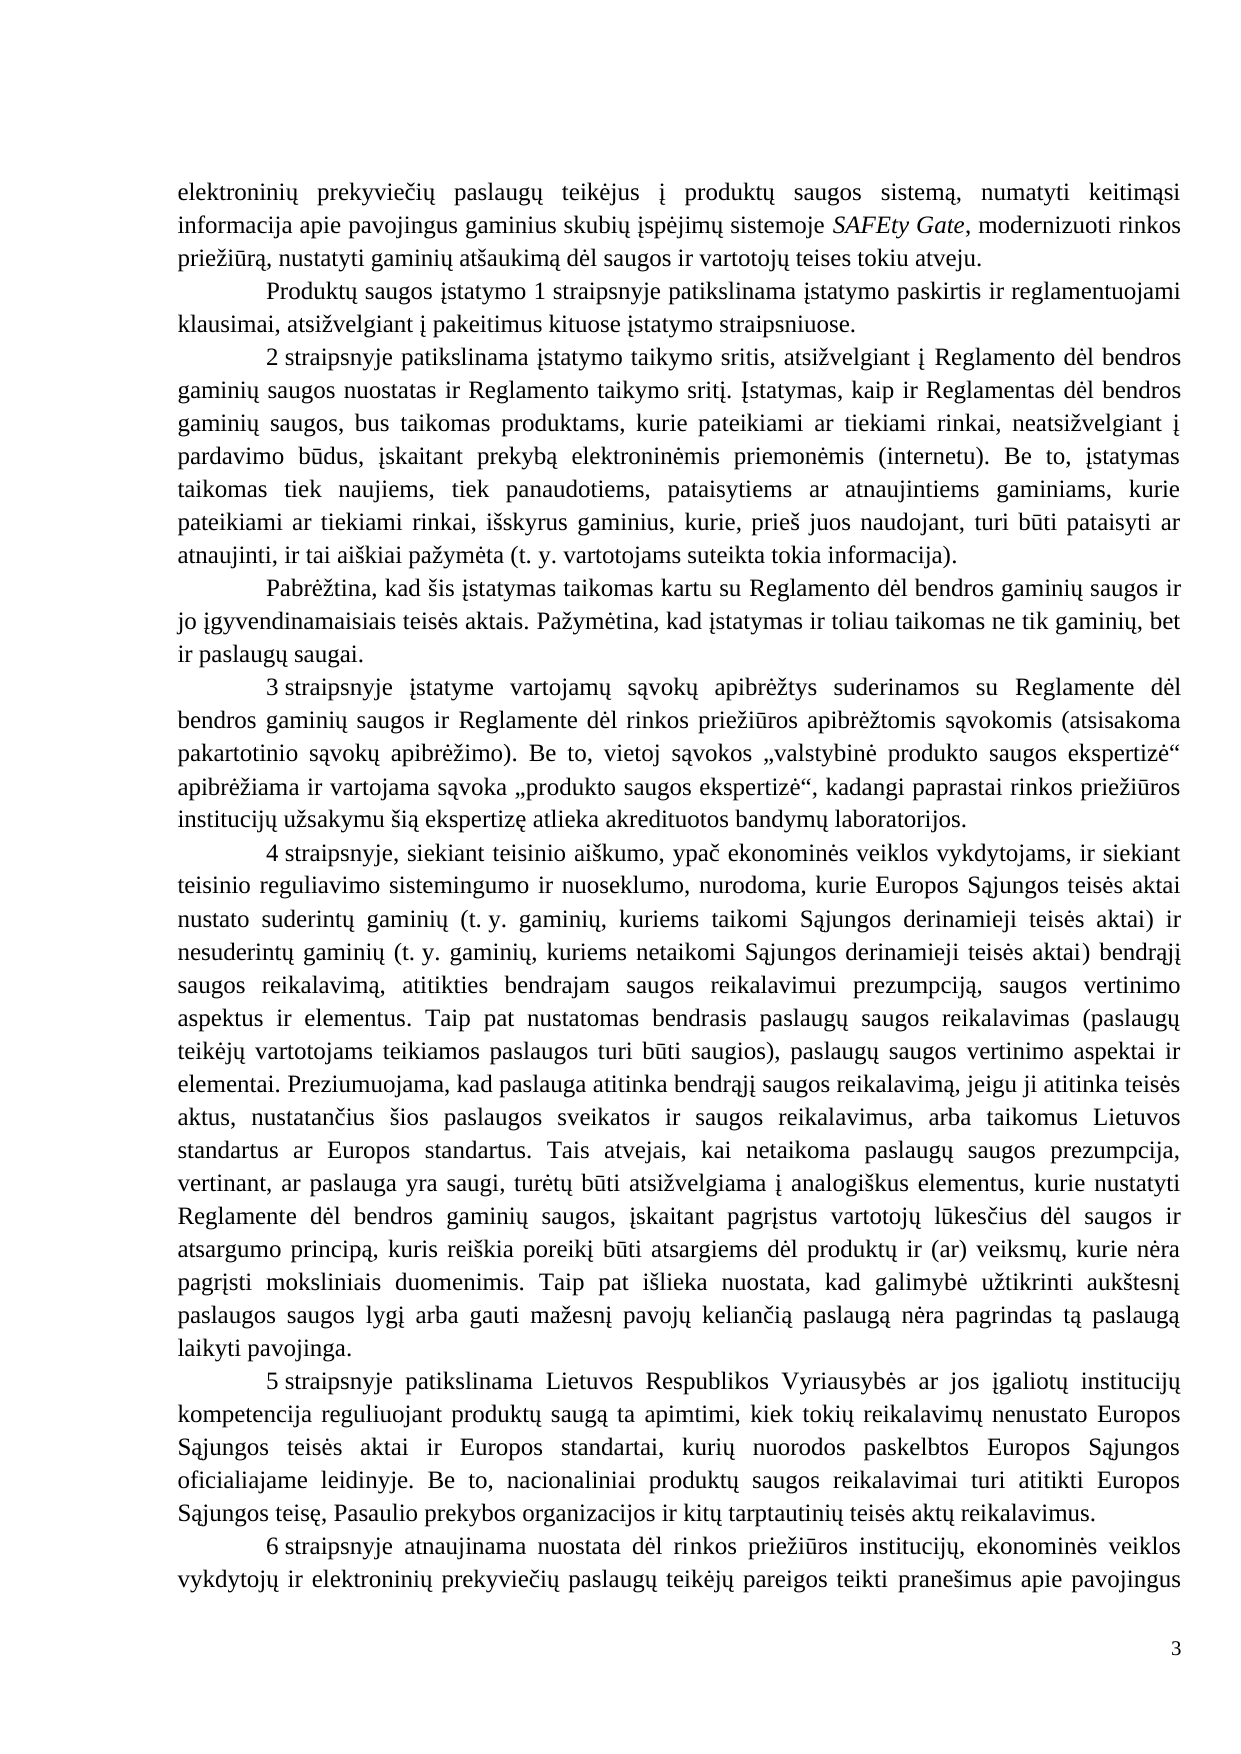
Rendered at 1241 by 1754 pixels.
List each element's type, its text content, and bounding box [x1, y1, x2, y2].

text Pabrėžtina, kad šis įstatymas taikomas kartu su Reglamento dėl bendros gaminių saugos ir jo įgyvendinamaisiais teisės aktais. Pažymėtina, kad įstatymas ir toliau taikomas ne tik gaminių, bet ir paslaugų saugai. [177, 573, 1181, 668]
text 6 straipsnyje atnaujinama nuostata dėl rinkos priežiūros institucijų, ekonominės veiklos vykdytojų ir elektroninių prekyviečių paslaugų teikėjų pareigos teikti pranešimus apie pavojingus [177, 1531, 1181, 1593]
text 4 straipsnyje, siekiant teisinio aiškumo, ypač ekonominės veiklos vykdytojams, ir siekiant teisinio reguliavimo sistemingumo ir nuoseklumo, nurodoma, kurie Europos Sąjungos teisės aktai nustato suderintų gaminių (t. y. gaminių, kuriems taikomi Sąjungos derinamieji teisės aktai) ir nesuderintų gaminių (t. y. gaminių, kuriems netaikomi Sąjungos derinamieji teisės aktai) bendrąjį saugos reikalavimą, atitikties bendrajam saugos reikalavimui prezumpciją, saugos vertinimo aspektus ir elementus. Taip pat nustatomas bendrasis paslaugų saugos reikalavimas (paslaugų teikėjų vartotojams teikiamos paslaugos turi būti saugios), paslaugų saugos vertinimo aspektai ir elementai. Preziumuojama, kad paslauga atitinka bendrąjį saugos reikalavimą, jeigu ji atitinka teisės aktus, nustatančius šios paslaugos sveikatos ir saugos reikalavimus, arba taikomus Lietuvos standartus ar Europos standartus. Tais atvejais, kai netaikoma paslaugų saugos prezumpcija, vertinant, ar paslauga yra saugi, turėtų būti atsižvelgiama į analogiškus elementus, kurie nustatyti Reglamente dėl bendros gaminių saugos, įskaitant pagrįstus vartotojų lūkesčius dėl saugos ir atsargumo principą, kuris reiškia poreikį būti atsargiems dėl produktų ir (ar) veiksmų, kurie nėra pagrįsti moksliniais duomenimis. Taip pat išlieka nuostata, kad galimybė užtikrinti aukštesnį paslaugos saugos lygį arba gauti mažesnį pavojų keliančią paslaugą nėra pagrindas tą paslaugą laikyti pavojinga. [177, 838, 1181, 1362]
text 3 straipsnyje įstatyme vartojamų sąvokų apibrėžtys suderinamos su Reglamente dėl bendros gaminių saugos ir Reglamente dėl rinkos priežiūros apibrėžtomis sąvokomis (atsisakoma pakartotinio sąvokų apibrėžimo). Be to, vietoj sąvokos „valstybinė produkto saugos ekspertizė“ apibrėžiama ir vartojama sąvoka „produkto saugos ekspertizė“, kadangi paprastai rinkos priežiūros institucijų užsakymu šią ekspertizę atlieka akredituotos bandymų laboratorijos. [177, 672, 1181, 833]
text Produktų saugos įstatymo 1 straipsnyje patikslinama įstatymo paskirtis ir reglamentuojami klausimai, atsižvelgiant į pakeitimus kituose įstatymo straipsniuose. [177, 276, 1181, 338]
text elektroninių prekyviečių paslaugų teikėjus į produktų saugos sistemą, numatyti keitimąsi informacija apie pavojingus gaminius skubių įspėjimų sistemoje SAFEty Gate, modernizuoti rinkos priežiūrą, nustatyti gaminių atšaukimą dėl saugos ir vartotojų teises tokiu atveju. [177, 177, 1181, 272]
text 5 straipsnyje patikslinama Lietuvos Respublikos Vyriausybės ar jos įgaliotų institucijų kompetencija reguliuojant produktų saugą ta apimtimi, kiek tokių reikalavimų nenustato Europos Sąjungos teisės aktai ir Europos standartai, kurių nuorodos paskelbtos Europos Sąjungos oficialiajame leidinyje. Be to, nacionaliniai produktų saugos reikalavimai turi atitikti Europos Sąjungos teisę, Pasaulio prekybos organizacijos ir kitų tarptautinių teisės aktų reikalavimus. [177, 1366, 1181, 1527]
text 2 straipsnyje patikslinama įstatymo taikymo sritis, atsižvelgiant į Reglamento dėl bendros gaminių saugos nuostatas ir Reglamento taikymo sritį. Įstatymas, kaip ir Reglamentas dėl bendros gaminių saugos, bus taikomas produktams, kurie pateikiami ar tiekiami rinkai, neatsižvelgiant į pardavimo būdus, įskaitant prekybą elektroninėmis priemonėmis (internetu). Be to, įstatymas taikomas tiek naujiems, tiek panaudotiems, pataisytiems ar atnaujintiems gaminiams, kurie pateikiami ar tiekiami rinkai, išskyrus gaminius, kurie, prieš juos naudojant, turi būti pataisyti ar atnaujinti, ir tai aiškiai pažymėta (t. y. vartotojams suteikta tokia informacija). [177, 342, 1181, 569]
